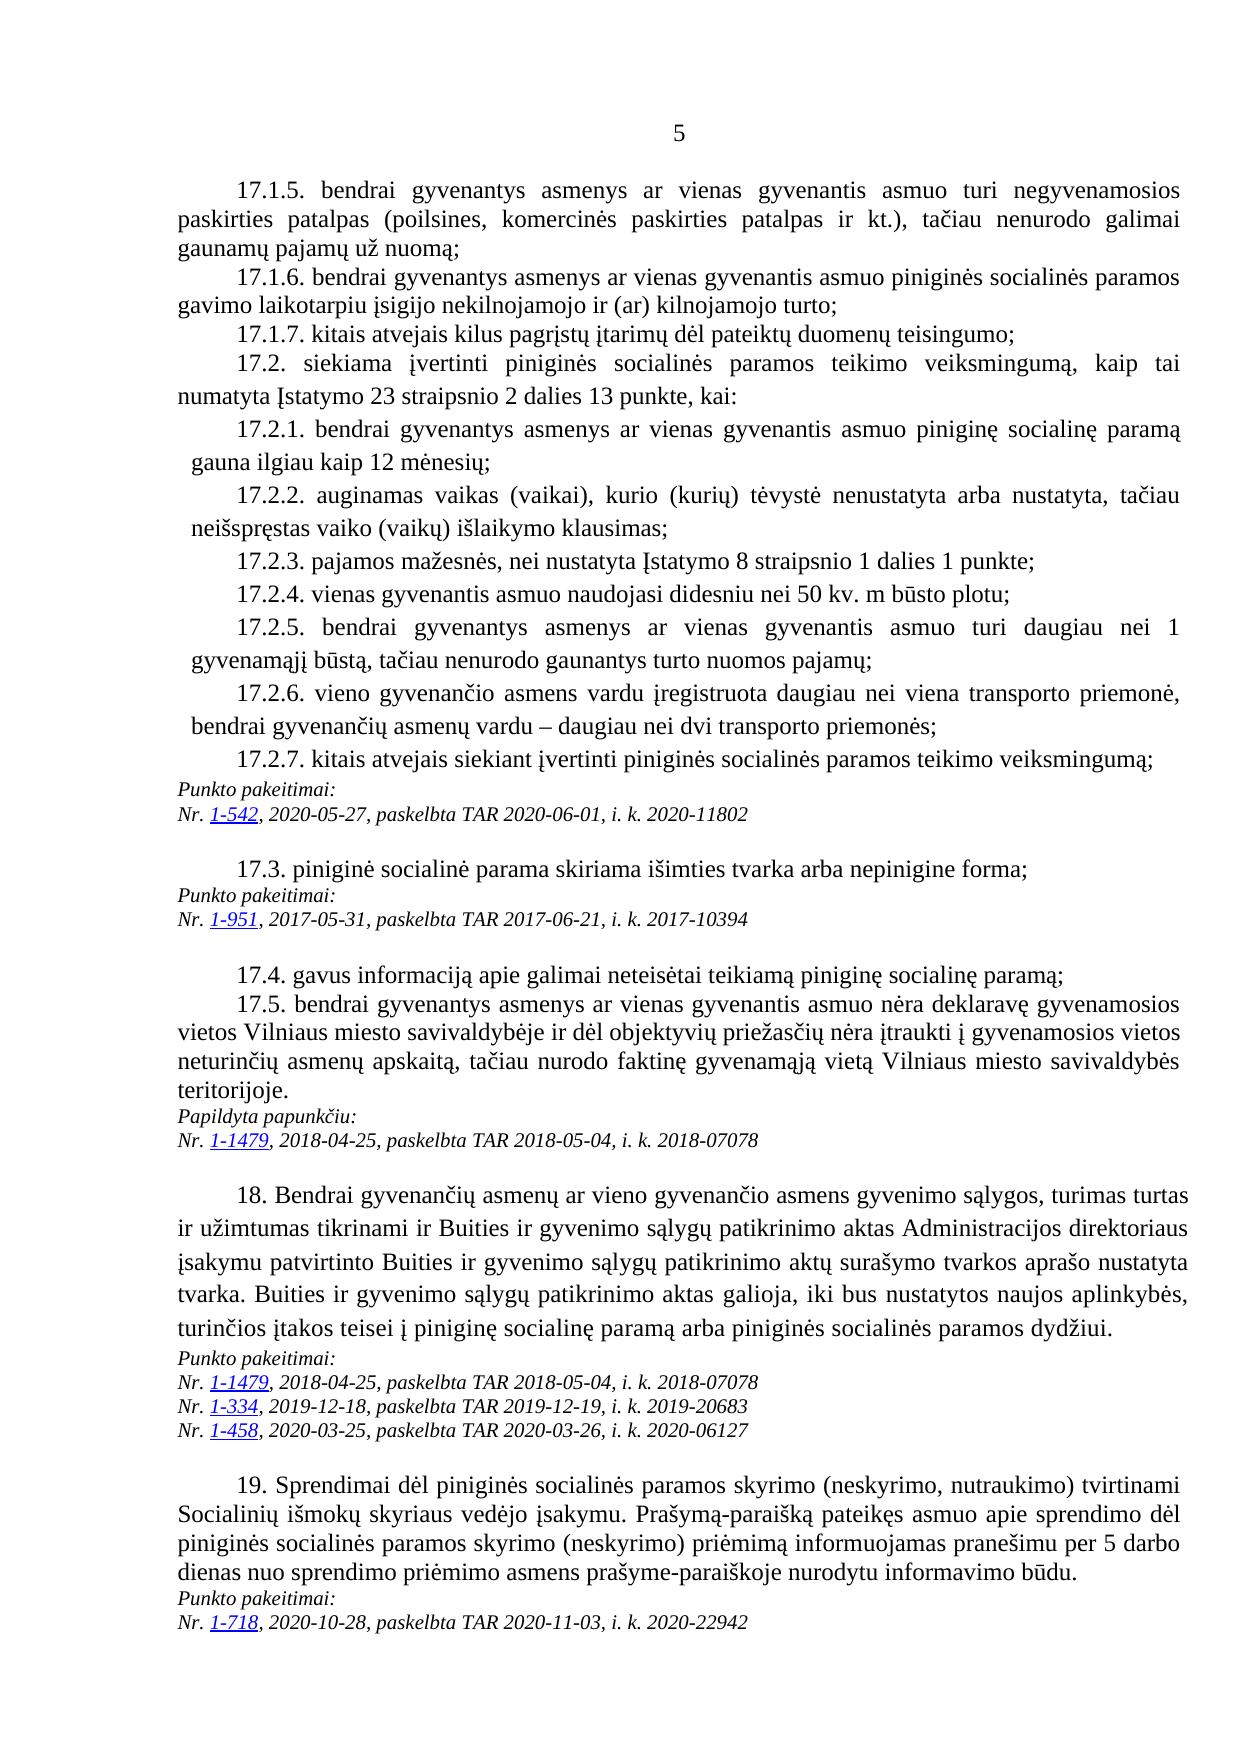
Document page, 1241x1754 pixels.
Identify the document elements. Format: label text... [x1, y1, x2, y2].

text 17.4. gavus informaciją apie galimai neteisėtai teikiamą piniginę socialinę paramą; [177, 960, 1181, 989]
text Punkto pakeitimai: [177, 883, 1181, 907]
text 17.1.5. bendrai gyvenantys asmenys ar vienas gyvenantis asmuo turi negyvenamosios paskirties patalpas (poilsines, komercinės paskirties patalpas ir kt.), tačiau nenurodo galimai gaunamų pajamų už nuomą; [177, 176, 1181, 262]
text Nr. 1-718, 2020-10-28, paskelbta TAR 2020-11-03, i. k. 2020-22942 [177, 1610, 1181, 1634]
text 17.5. bendrai gyvenantys asmenys ar vienas gyvenantis asmuo nėra deklaravę gyvenamosios vietos Vilniaus miesto savivaldybėje ir dėl objektyvių priežasčių nėra įtraukti į gyvenamosios vietos neturinčių asmenų apskaitą, tačiau nurodo faktinę gyvenamąją vietą Vilniaus miesto savivaldybės teritorijoje. [177, 989, 1181, 1104]
text 17.2. siekiama įvertinti piniginės socialinės paramos teikimo veiksmingumą, kaip tai numatyta Įstatymo 23 straipsnio 2 dalies 13 punkte, kai: [177, 348, 1181, 410]
text 17.2.5. bendrai gyvenantys asmenys ar vienas gyvenantis asmuo turi daugiau nei 1 gyvenamąjį būstą, tačiau nenurodo gaunantys turto nuomos pajamų; [191, 612, 1181, 674]
text Punkto pakeitimai: [177, 1346, 1181, 1370]
text 17.2.1. bendrai gyvenantys asmenys ar vienas gyvenantis asmuo piniginę socialinę paramą gauna ilgiau kaip 12 mėnesių; [191, 414, 1181, 476]
text Nr. 1-1479, 2018-04-25, paskelbta TAR 2018-05-04, i. k. 2018-07078 [177, 1370, 1181, 1394]
text 17.2.3. pajamos mažesnės, nei nustatyta Įstatymo 8 straipsnio 1 dalies 1 punkte; [191, 546, 1181, 575]
text Papildyta papunkčiu: [177, 1104, 1181, 1128]
text 17.3. piniginė socialinė parama skiriama išimties tvarka arba nepinigine forma; [177, 854, 1181, 883]
text Nr. 1-334, 2019-12-18, paskelbta TAR 2019-12-19, i. k. 2019-20683 [177, 1394, 1181, 1418]
text Nr. 1-951, 2017-05-31, paskelbta TAR 2017-06-21, i. k. 2017-10394 [177, 907, 1181, 931]
text 17.1.6. bendrai gyvenantys asmenys ar vienas gyvenantis asmuo piniginės socialinės paramos gavimo laikotarpiu įsigijo nekilnojamojo ir (ar) kilnojamojo turto; [177, 262, 1181, 319]
text 18. Bendrai gyvenančių asmenų ar vieno gyvenančio asmens gyvenimo sąlygos, turimas turtas ir užimtumas tikrinami ir Buities ir gyvenimo sąlygų patikrinimo aktas Administracijos direktoriaus įsakymu patvirtinto Buities ir gyvenimo sąlygų patikrinimo aktų surašymo tvarkos aprašo nustatyta tvarka. Buities ir gyvenimo sąlygų patikrinimo aktas galioja, iki bus nustatytos naujos aplinkybės, turinčios įtakos teisei į piniginę socialinę paramą arba piniginės socialinės paramos dydžiui. [177, 1181, 1190, 1341]
text 19. Sprendimai dėl piniginės socialinės paramos skyrimo (neskyrimo, nutraukimo) tvirtinami Socialinių išmokų skyriaus vedėjo įsakymu. Prašymą-paraišką pateikęs asmuo apie sprendimo dėl piniginės socialinės paramos skyrimo (neskyrimo) priėmimą informuojamas pranešimu per 5 darbo dienas nuo sprendimo priėmimo asmens prašyme-paraiškoje nurodytu informavimo būdu. [177, 1471, 1181, 1586]
text 17.1.7. kitais atvejais kilus pagrįstų įtarimų dėl pateiktų duomenų teisingumo; [177, 319, 1181, 348]
text 17.2.7. kitais atvejais siekiant įvertinti piniginės socialinės paramos teikimo veiksmingumą; [191, 744, 1181, 773]
text Nr. 1-458, 2020-03-25, paskelbta TAR 2020-03-26, i. k. 2020-06127 [177, 1418, 1181, 1442]
text Punkto pakeitimai: [177, 777, 1181, 801]
text Punkto pakeitimai: [177, 1586, 1181, 1610]
text 17.2.6. vieno gyvenančio asmens vardu įregistruota daugiau nei viena transporto priemonė, bendrai gyvenančių asmenų vardu – daugiau nei dvi transporto priemonės; [191, 678, 1181, 740]
text 17.2.4. vienas gyvenantis asmuo naudojasi didesniu nei 50 kv. m būsto plotu; [191, 579, 1181, 608]
text Nr. 1-1479, 2018-04-25, paskelbta TAR 2018-05-04, i. k. 2018-07078 [177, 1128, 1181, 1152]
text Nr. 1-542, 2020-05-27, paskelbta TAR 2020-06-01, i. k. 2020-11802 [177, 801, 1181, 826]
text 17.2.2. auginamas vaikas (vaikai), kurio (kurių) tėvystė nenustatyta arba nustatyta, tačiau neišspręstas vaiko (vaikų) išlaikymo klausimas; [191, 480, 1181, 542]
